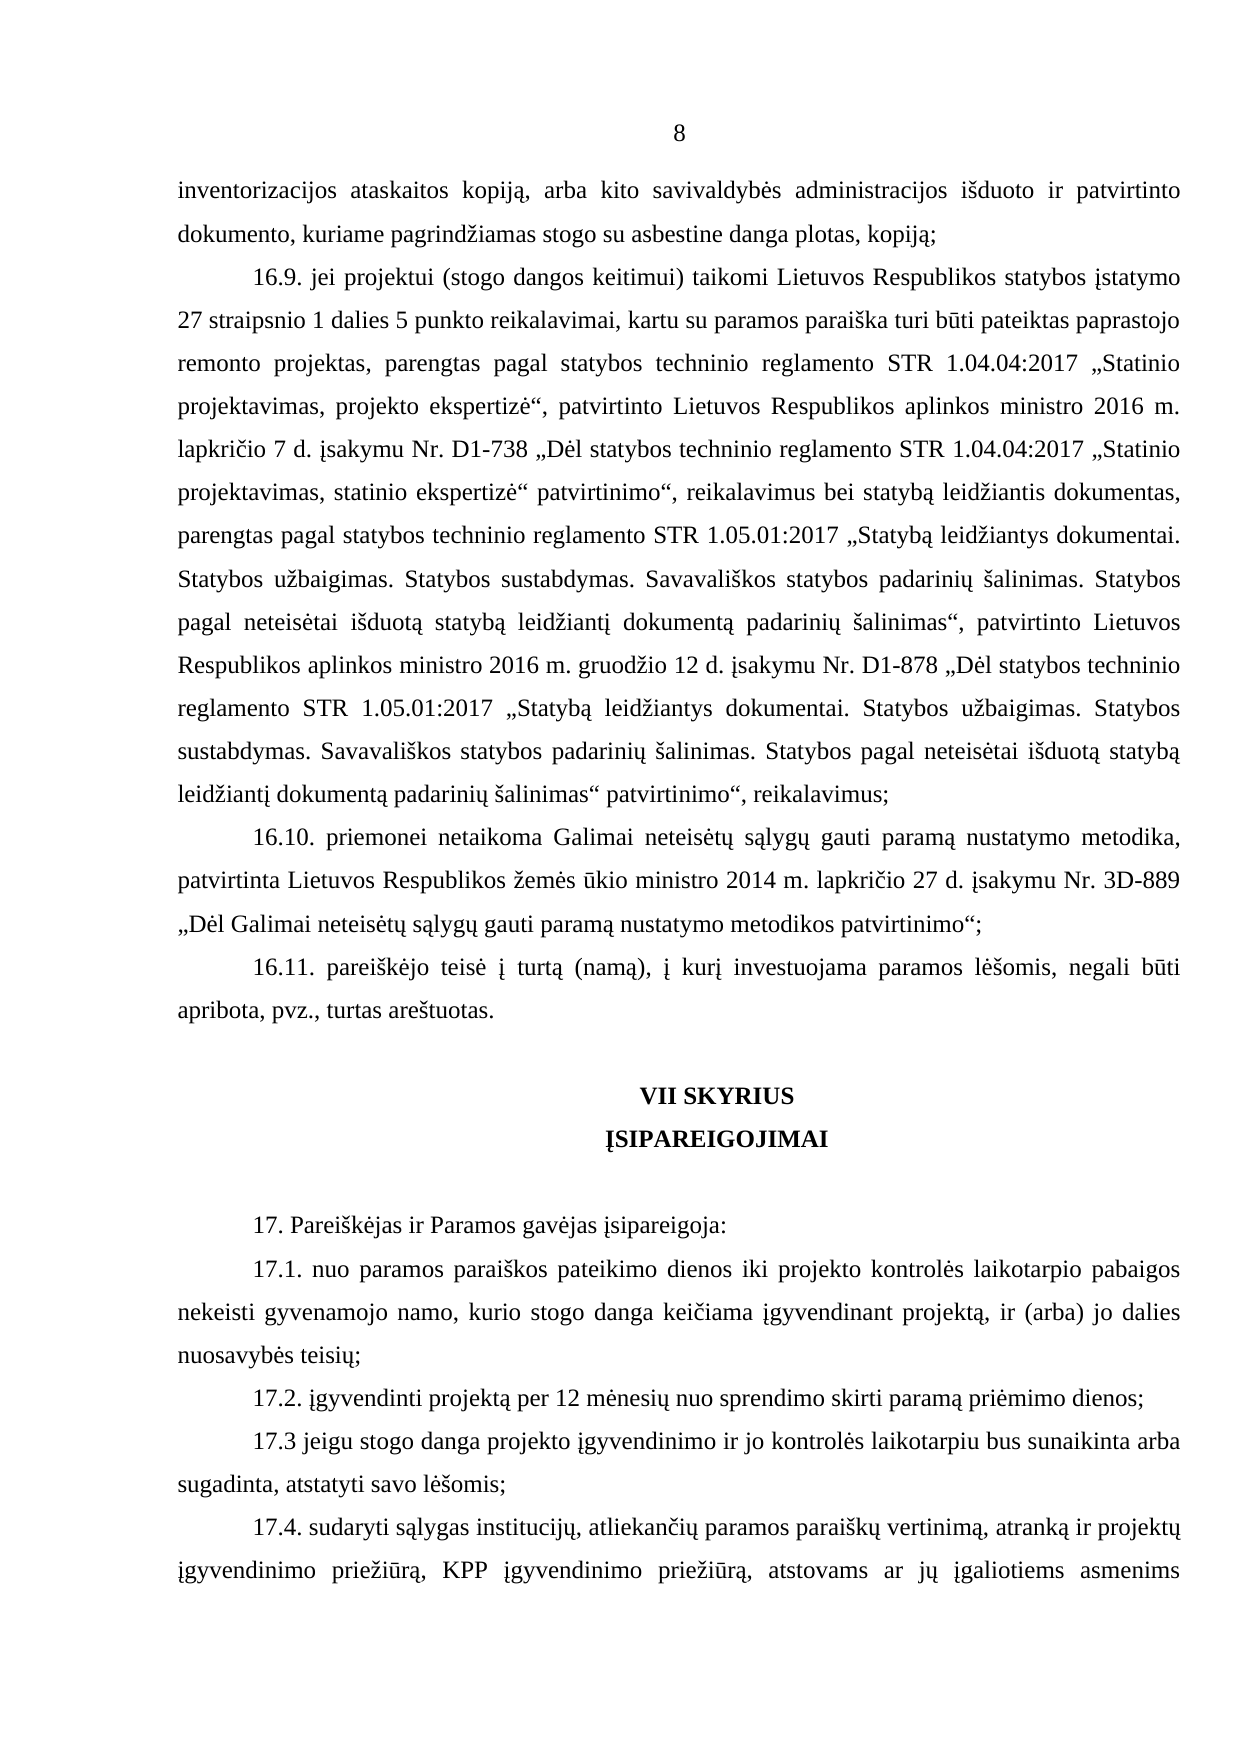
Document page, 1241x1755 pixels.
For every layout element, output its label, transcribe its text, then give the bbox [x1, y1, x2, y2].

text 17.4. sudaryti sąlygas institucijų, atliekančių paramos paraiškų vertinimą, atranką ir projektų įgyvendinimo priežiūrą, KPP įgyvendinimo priežiūrą, atstovams ar jų įgaliotiems asmenims [177, 1512, 1181, 1584]
text ĮSIPAREIGOJIMAI [177, 1124, 1181, 1153]
text inventorizacijos ataskaitos kopiją, arba kito savivaldybės administracijos išduoto ir patvirtinto dokumento, kuriame pagrindžiamas stogo su asbestine danga plotas, kopiją; [177, 176, 1181, 247]
text 17.1. nuo paramos paraiškos pateikimo dienos iki projekto kontrolės laikotarpio pabaigos nekeisti gyvenamojo namo, kurio stogo danga keičiama įgyvendinant projektą, ir (arba) jo dalies nuosavybės teisių; [177, 1254, 1181, 1369]
text 17.2. įgyvendinti projektą per 12 mėnesių nuo sprendimo skirti paramą priėmimo dienos; [177, 1383, 1181, 1412]
text 16.9. jei projektui (stogo dangos keitimui) taikomi Lietuvos Respublikos statybos įstatymo 27 straipsnio 1 dalies 5 punkto reikalavimai, kartu su paramos paraiška turi būti pateiktas paprastojo remonto projektas, parengtas pagal statybos techninio reglamento STR 1.04.04:2017 „Statinio projektavimas, projekto ekspertizė“, patvirtinto Lietuvos Respublikos aplinkos ministro 2016 m. lapkričio 7 d. įsakymu Nr. D1-738 „Dėl statybos techninio reglamento STR 1.04.04:2017 „Statinio projektavimas, statinio ekspertizė“ patvirtinimo“, reikalavimus bei statybą leidžiantis dokumentas, parengtas pagal statybos techninio reglamento STR 1.05.01:2017 „Statybą leidžiantys dokumentai. Statybos užbaigimas. Statybos sustabdymas. Savavališkos statybos padarinių šalinimas. Statybos pagal neteisėtai išduotą statybą leidžiantį dokumentą padarinių šalinimas“, patvirtinto Lietuvos Respublikos aplinkos ministro 2016 m. gruodžio 12 d. įsakymu Nr. D1-878 „Dėl statybos techninio reglamento STR 1.05.01:2017 „Statybą leidžiantys dokumentai. Statybos užbaigimas. Statybos sustabdymas. Savavališkos statybos padarinių šalinimas. Statybos pagal neteisėtai išduotą statybą leidžiantį dokumentą padarinių šalinimas“ patvirtinimo“, reikalavimus; [177, 262, 1181, 808]
text VII SKYRIUS [177, 1081, 1181, 1110]
text 17. Pareiškėjas ir Paramos gavėjas įsipareigoja: [177, 1211, 1181, 1239]
text 16.10. priemonei netaikoma Galimai neteisėtų sąlygų gauti paramą nustatymo metodika, patvirtinta Lietuvos Respublikos žemės ūkio ministro 2014 m. lapkričio 27 d. įsakymu Nr. 3D-889 „Dėl Galimai neteisėtų sąlygų gauti paramą nustatymo metodikos patvirtinimo“; [177, 822, 1181, 937]
text 16.11. pareiškėjo teisė į turtą (namą), į kurį investuojama paramos lėšomis, negali būti apribota, pvz., turtas areštuotas. [177, 952, 1181, 1024]
text 17.3 jeigu stogo danga projekto įgyvendinimo ir jo kontrolės laikotarpiu bus sunaikinta arba sugadinta, atstatyti savo lėšomis; [177, 1426, 1181, 1498]
